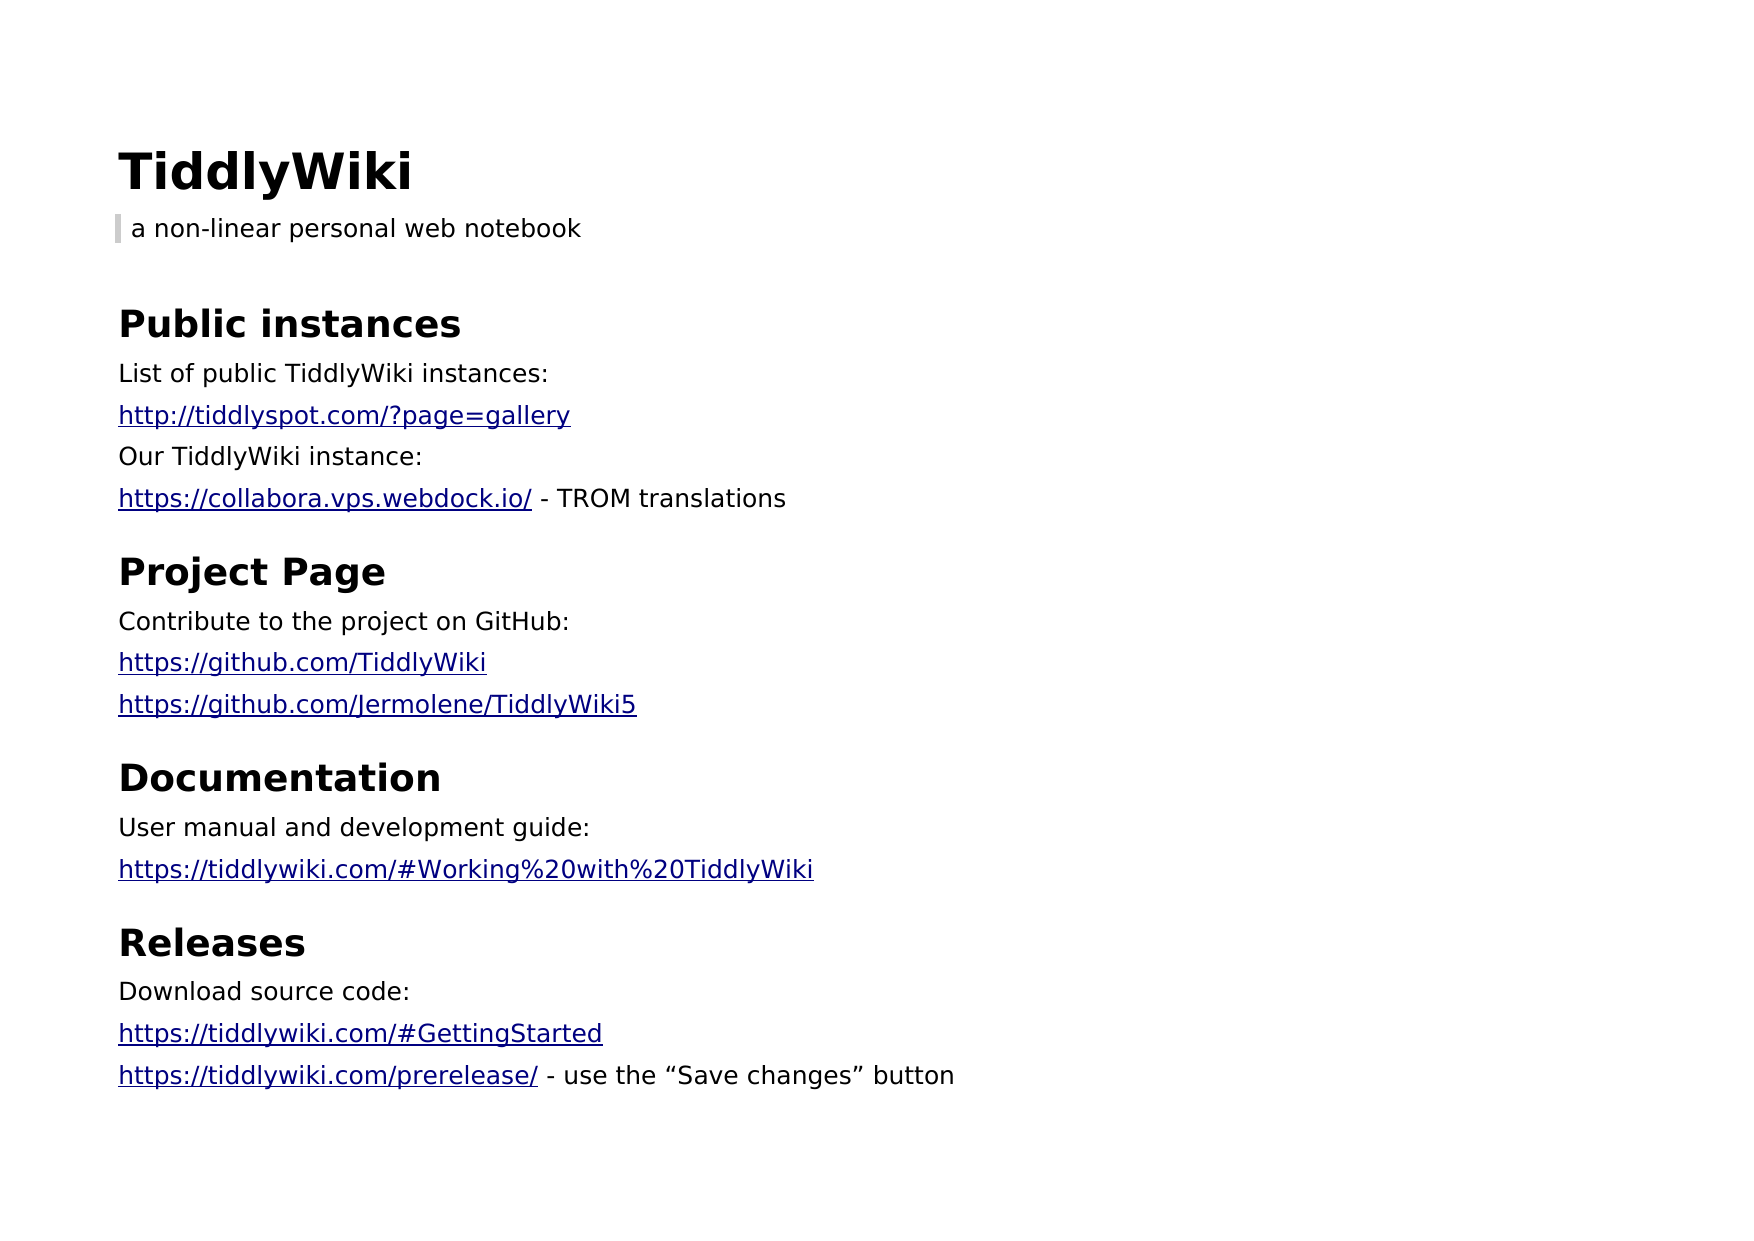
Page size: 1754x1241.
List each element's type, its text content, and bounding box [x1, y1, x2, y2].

text Our TiddlyWiki instance: [118, 442, 1636, 472]
text User manual and development guide: [118, 813, 1636, 842]
text https://github.com/TiddlyWiki [118, 649, 1636, 678]
text https://tiddlywiki.com/#GettingStarted [118, 1019, 1636, 1048]
text Download source code: [118, 978, 1636, 1007]
table_header a non-linear personal web notebook [121, 214, 1636, 243]
text Contribute to the project on GitHub: [118, 607, 1636, 636]
text https://github.com/Jermolene/TiddlyWiki5 [118, 690, 1636, 719]
subtitle Project Page [118, 551, 1636, 594]
text List of public TiddlyWiki instances: [118, 359, 1636, 388]
text http://tiddlyspot.com/?page=gallery [118, 401, 1636, 430]
subtitle Documentation [118, 757, 1636, 801]
text https://tiddlywiki.com/#Working%20with%20TiddlyWiki [118, 855, 1636, 884]
text https://tiddlywiki.com/prerelease/ - use the “Save changes” button [118, 1061, 1636, 1090]
subtitle TiddlyWiki [118, 143, 1636, 201]
subtitle Public instances [118, 303, 1636, 347]
text https://collabora.vps.webdock.io/ - TROM translations [118, 484, 1636, 513]
subtitle Releases [118, 921, 1636, 965]
